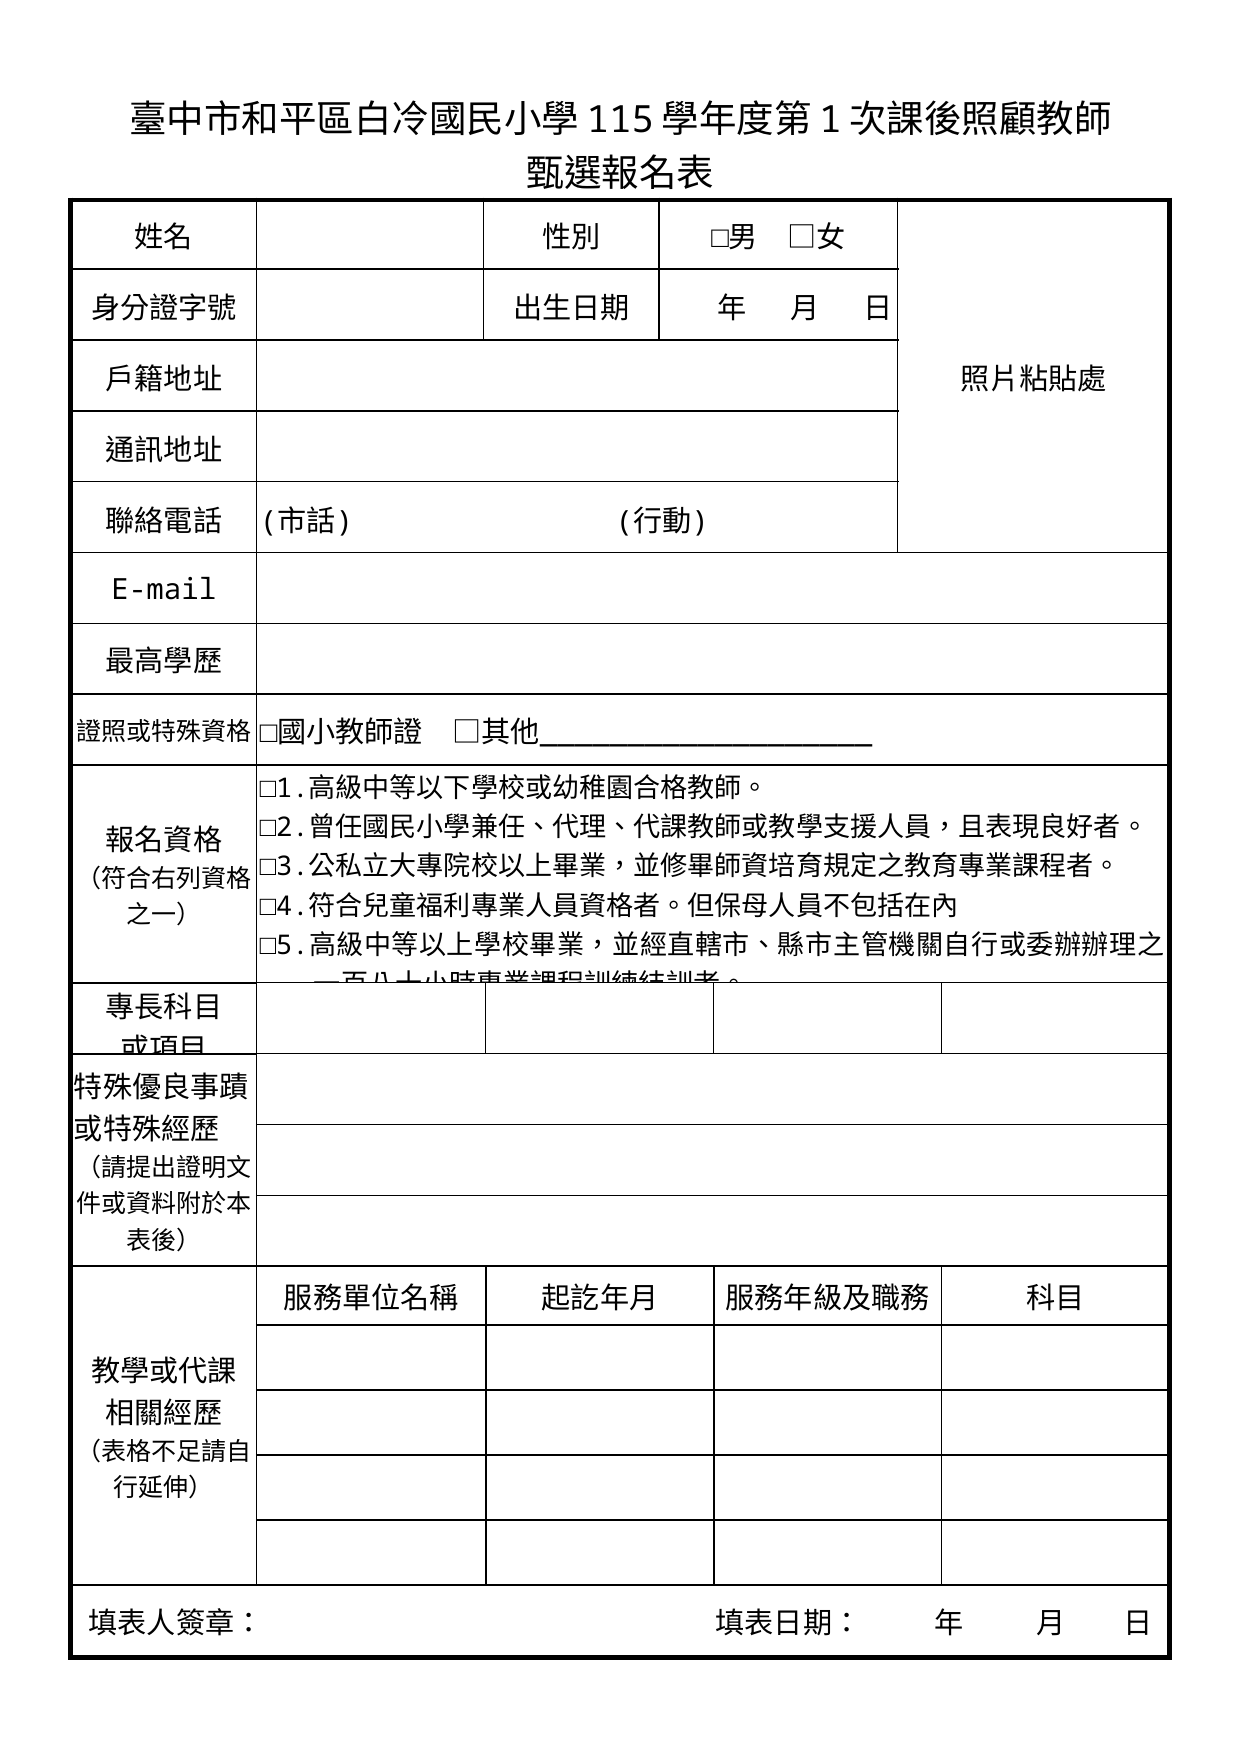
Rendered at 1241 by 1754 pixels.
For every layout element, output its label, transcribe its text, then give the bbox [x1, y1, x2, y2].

table_cell 服務單位名稱 [257, 1267, 485, 1324]
table_cell 報名資格 （符合右列資格之一） [73, 766, 256, 982]
table_cell [715, 1521, 941, 1584]
table_cell 專長科目 或項目 [73, 984, 256, 1053]
table_cell (市話) (行動) [257, 482, 897, 552]
table_cell [257, 1391, 485, 1454]
table_cell □國小教師證 □其他___________________ [257, 695, 1167, 764]
table_header 性別 [484, 202, 658, 268]
text 臺中市和平區白冷國民小學115學年度第1次課後照顧教師 [71, 89, 1169, 143]
table_cell 通訊地址 [73, 412, 256, 481]
table_cell [715, 1456, 941, 1519]
table_cell [257, 983, 485, 1053]
table_cell 起訖年月 [487, 1267, 713, 1324]
table_cell [257, 1125, 1167, 1194]
table_cell 科目 [942, 1267, 1167, 1324]
table_cell 服務年級及職務 [715, 1267, 941, 1324]
table_cell [257, 341, 897, 410]
table_cell [942, 1521, 1167, 1584]
table_cell 年 月 日 [660, 270, 897, 339]
table_cell [257, 1326, 485, 1389]
table_header □男 □女 [660, 202, 897, 268]
table_cell [487, 1521, 713, 1584]
table_header 照片粘貼處 [898, 202, 1167, 552]
table_cell [257, 1054, 1167, 1124]
table_cell [487, 1391, 713, 1454]
table_header [257, 202, 483, 268]
table_cell E-mail [73, 553, 256, 622]
table_cell 填表人簽章： 填表日期： 年 月 日 [73, 1586, 1167, 1655]
table_cell [942, 1456, 1167, 1519]
table_cell 身分證字號 [73, 270, 256, 339]
table_cell [942, 1326, 1167, 1389]
table_cell [257, 270, 483, 339]
table_cell [715, 1391, 941, 1454]
table_cell [257, 624, 1167, 693]
table_cell [257, 1196, 1167, 1265]
table_cell [257, 1521, 485, 1584]
table_cell 證照或特殊資格 [73, 695, 256, 764]
table_cell [257, 553, 1167, 622]
table_cell 特殊優良事蹟或特殊經歷 （請提出證明文件或資料附於本表後） [73, 1055, 256, 1265]
table_cell [715, 1326, 941, 1389]
table_cell 最高學歷 [73, 624, 256, 693]
table_cell [942, 983, 1167, 1053]
table_cell 聯絡電話 [73, 482, 256, 552]
table_cell 出生日期 [484, 270, 658, 339]
table_cell 戶籍地址 [73, 341, 256, 410]
table_cell 教學或代課 相關經歷 （表格不足請自行延伸） [73, 1267, 256, 1584]
table_cell [257, 412, 897, 481]
table_cell [714, 983, 941, 1053]
table_cell [257, 1456, 485, 1519]
table_cell [487, 1456, 713, 1519]
table_cell [487, 1326, 713, 1389]
text 甄選報名表 [71, 143, 1169, 197]
table_cell [942, 1391, 1167, 1454]
table_header 姓名 [73, 202, 256, 268]
table_cell [486, 983, 713, 1053]
table_cell □1.高級中等以下學校或幼稚園合格教師。 □2.曾任國民小學兼任、代理、代課教師或教學支援人員，且表現良好者。 □3.公私立大專院校以上畢業，並修畢師資培育規定之教育專業課程者。 □4.符合兒童福利專業人員資格者。但保母人員不包括在內 □5.高級中等以上學校畢業，並經直轄市、縣市主管機關自行或委辦辦理之一百八十小時專業課程訓練結訓者。 [257, 766, 1167, 982]
